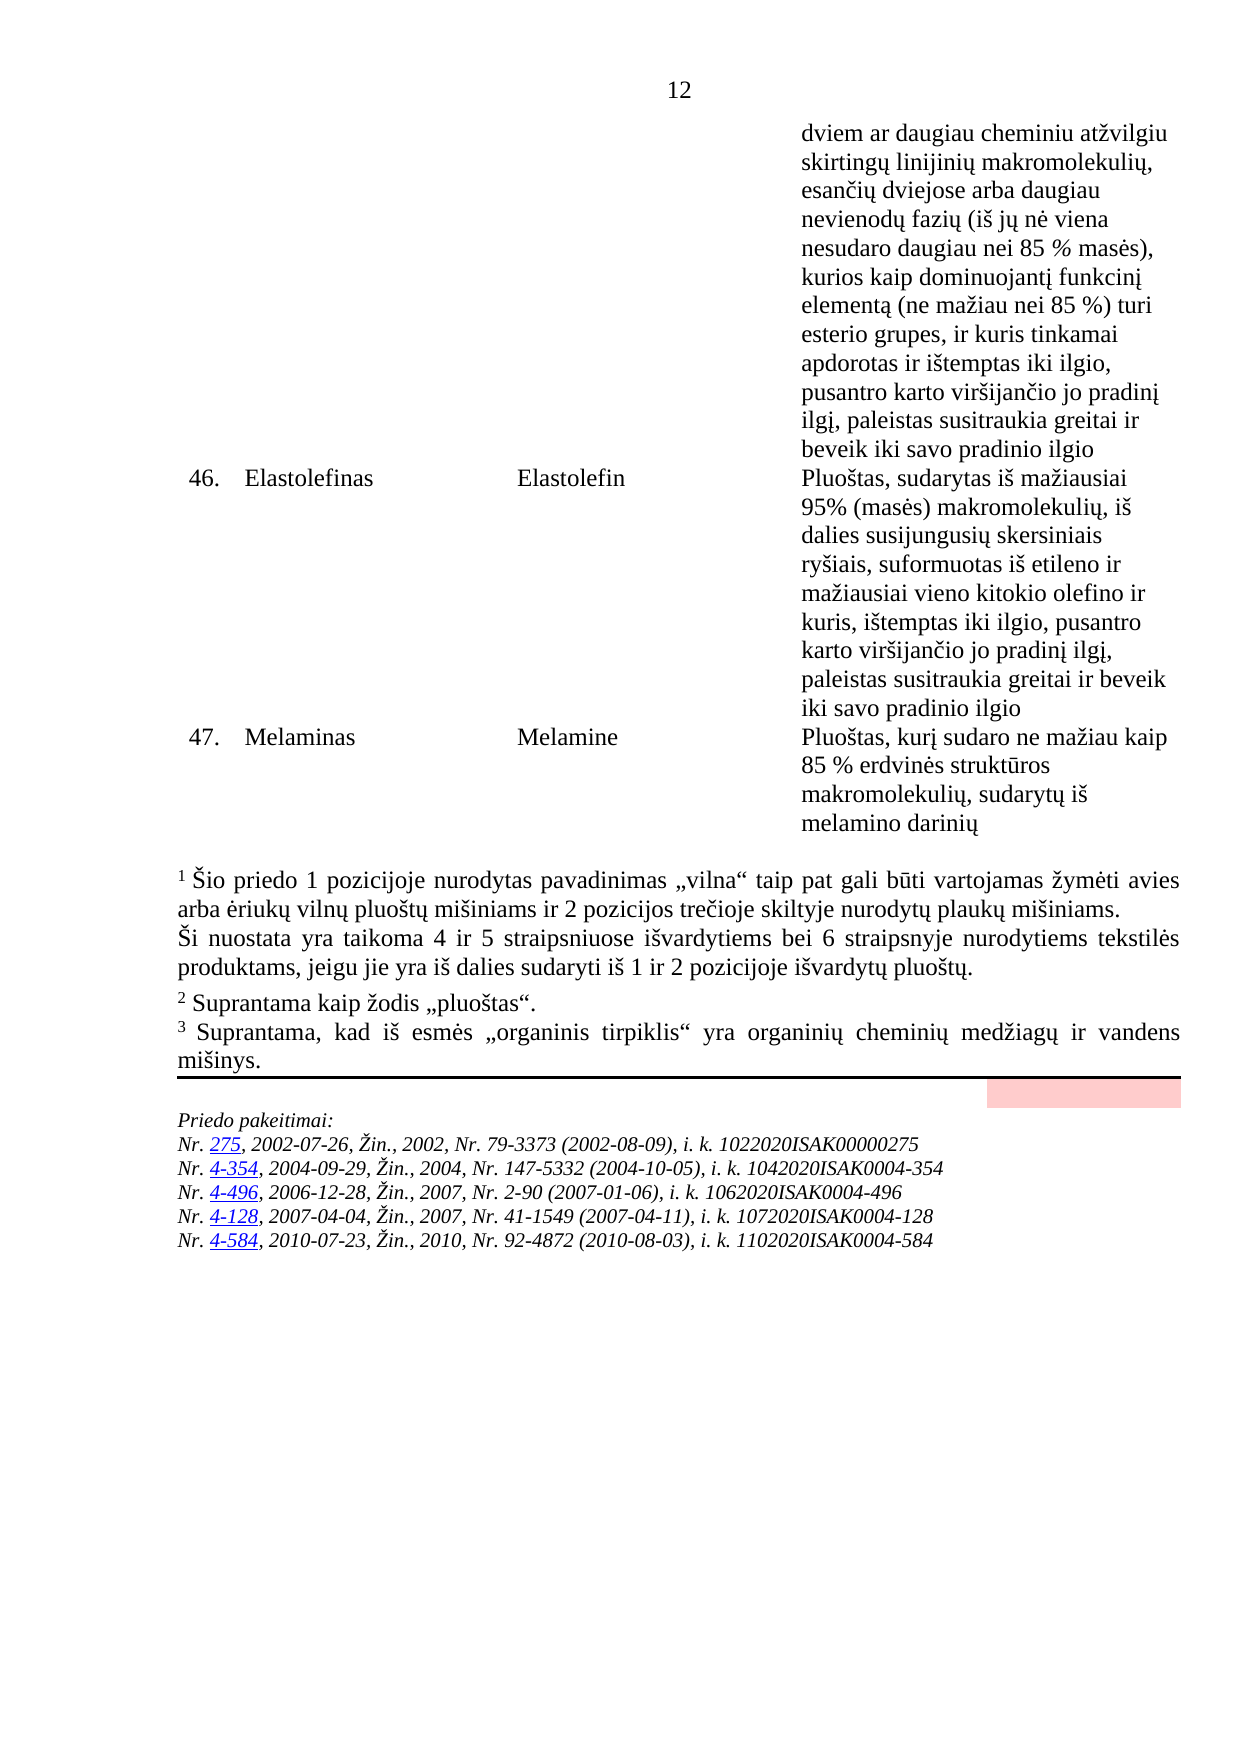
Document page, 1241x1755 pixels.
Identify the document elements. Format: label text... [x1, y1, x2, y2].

text 2 Suprantama kaip žodis „pluoštas“. [177, 981, 1181, 1017]
table_cell [506, 118, 790, 463]
text Nr. 4-496, 2006-12-28, Žin., 2007, Nr. 2-90 (2007-01-06), i. k. 1062020ISAK0004-496 [177, 1180, 1181, 1204]
text Nr. 4-584, 2010-07-23, Žin., 2010, Nr. 92-4872 (2010-08-03), i. k. 1102020ISAK0004-584 [177, 1228, 1181, 1252]
table_cell Elastolefinas [233, 463, 506, 722]
text Priedo pakeitimai: [177, 1108, 1181, 1132]
text 1 Šio priedo 1 pozicijoje nurodytas pavadinimas „vilna“ taip pat gali būti vartojamas žymėti avies arba ėriukų vilnų pluoštų mišiniams ir 2 pozicijos trečioje skiltyje nurodytų plaukų mišiniams. [177, 866, 1181, 923]
table_cell Melaminas [233, 722, 506, 837]
table_cell [233, 118, 506, 463]
table_cell Pluoštas, kurį sudaro ne mažiau kaip 85 % erdvinės struktūros makromolekulių, sudarytų iš melamino darinių [790, 722, 1181, 837]
text 3 Suprantama, kad iš esmės „organinis tirpiklis“ yra organinių cheminių medžiagų ir vandens mišinys. [177, 1017, 1181, 1076]
table_cell Pluoštas, sudarytas iš mažiausiai 95% (masės) makromolekulių, iš dalies susijungusių skersiniais ryšiais, suformuotas iš etileno ir mažiausiai vieno kitokio olefino ir kuris, ištemptas iki ilgio, pusantro karto viršijančio jo pradinį ilgį, paleistas susitraukia greitai ir beveik iki savo pradinio ilgio [790, 463, 1181, 722]
table_cell Elastolefin [506, 463, 790, 722]
text Nr. 4-128, 2007-04-04, Žin., 2007, Nr. 41-1549 (2007-04-11), i. k. 1072020ISAK0004-128 [177, 1204, 1181, 1228]
text Nr. 275, 2002-07-26, Žin., 2002, Nr. 79-3373 (2002-08-09), i. k. 1022020ISAK00000275 [177, 1132, 1181, 1156]
table_cell 47. [177, 722, 233, 837]
table_cell 46. [177, 463, 233, 722]
table_cell Melamine [506, 722, 790, 837]
table_cell [177, 118, 233, 463]
table_cell dviem ar daugiau cheminiu atžvilgiu skirtingų linijinių makromolekulių, esančių dviejose arba daugiau nevienodų fazių (iš jų nė viena nesudaro daugiau nei 85 % masės), kurios kaip dominuojantį funkcinį elementą (ne mažiau nei 85 %) turi esterio grupes, ir kuris tinkamai apdorotas ir ištemptas iki ilgio, pusantro karto viršijančio jo pradinį ilgį, paleistas susitraukia greitai ir beveik iki savo pradinio ilgio [790, 118, 1181, 463]
text Nr. 4-354, 2004-09-29, Žin., 2004, Nr. 147-5332 (2004-10-05), i. k. 1042020ISAK0004-354 [177, 1156, 1181, 1180]
text Ši nuostata yra taikoma 4 ir 5 straipsniuose išvardytiems bei 6 straipsnyje nurodytiems tekstilės produktams, jeigu jie yra iš dalies sudaryti iš 1 ir 2 pozicijoje išvardytų pluoštų. [177, 923, 1181, 981]
